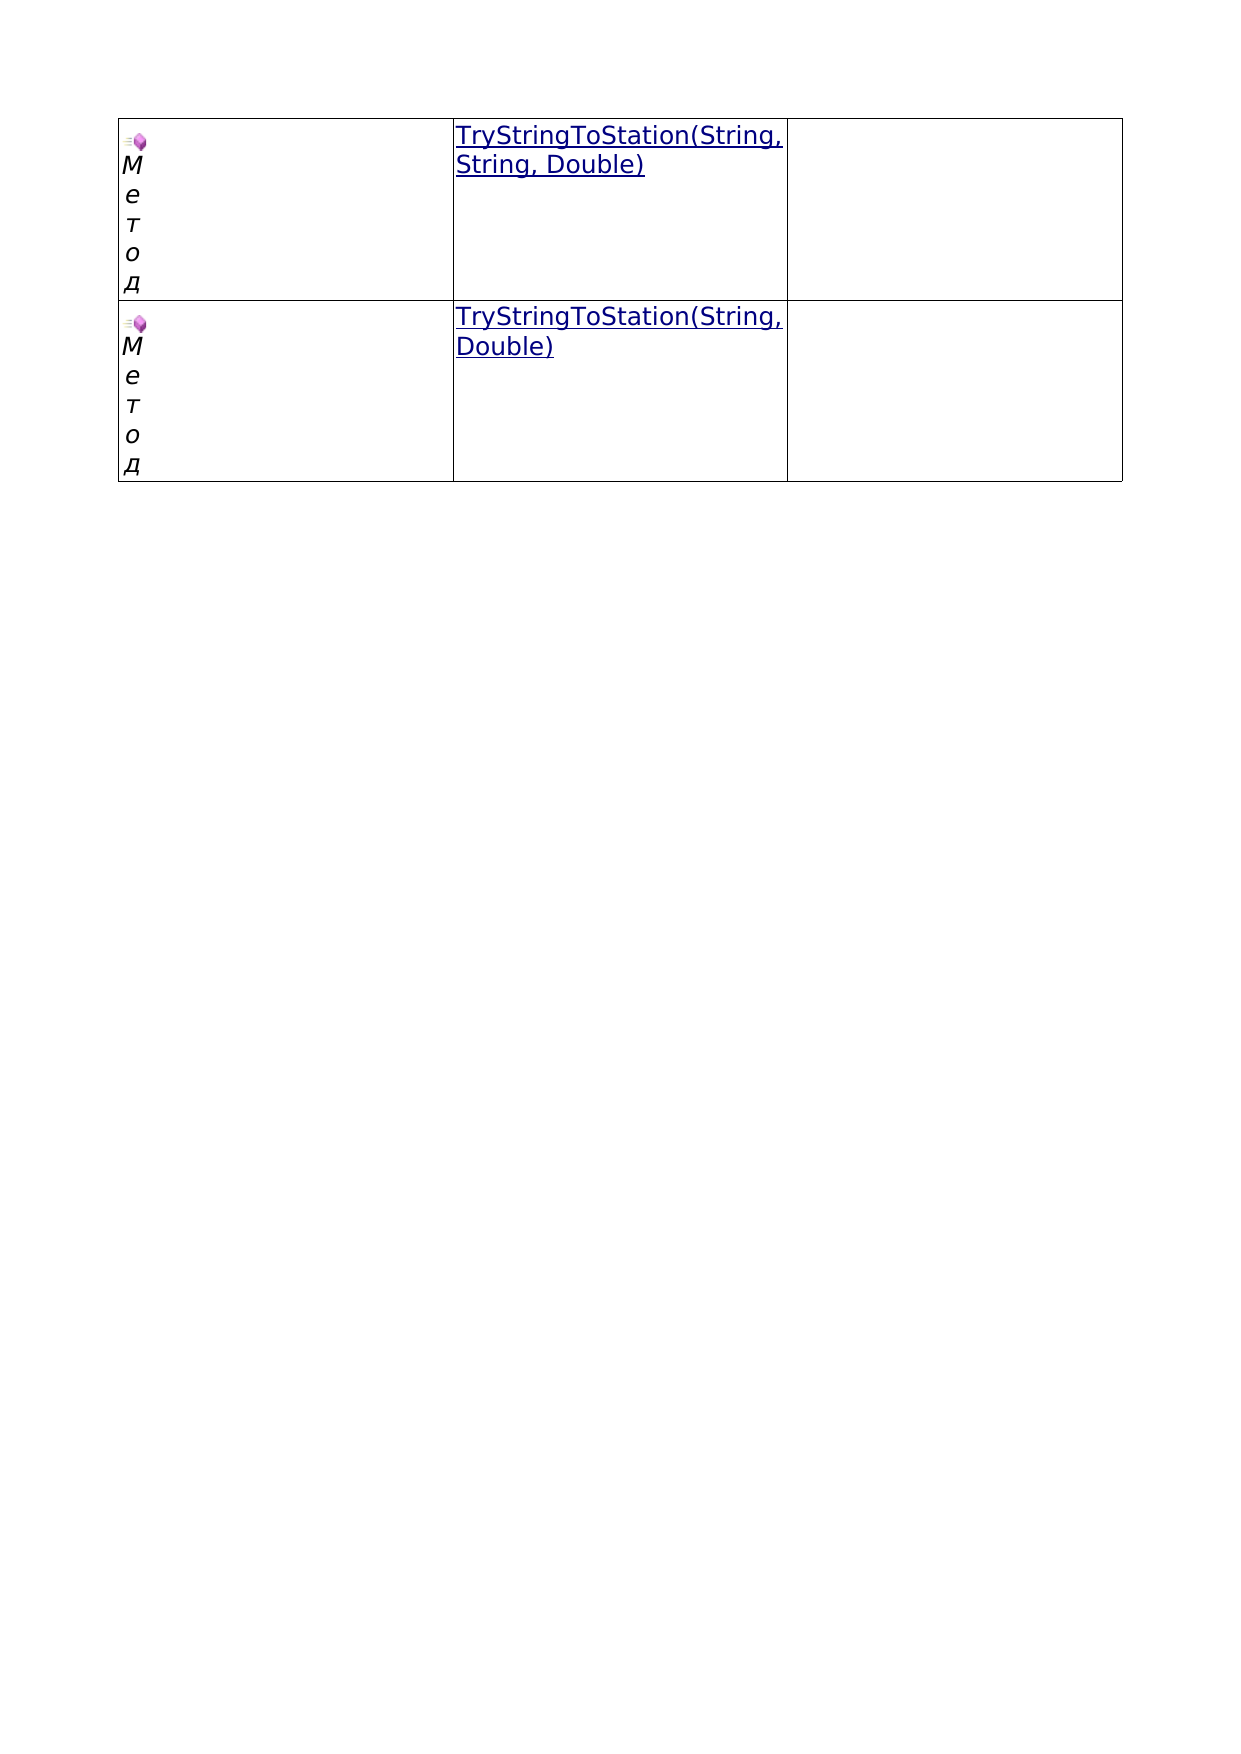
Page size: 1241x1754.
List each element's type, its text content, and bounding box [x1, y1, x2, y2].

table_cell [788, 301, 1122, 481]
table_cell TryStringToStation(String, Double) [454, 301, 787, 481]
table_cell [788, 119, 1122, 299]
picture [121, 315, 147, 333]
table_cell TryStringToStation(String, String, Double) [454, 119, 787, 299]
picture [121, 133, 147, 151]
table_cell [119, 301, 453, 481]
table_cell [119, 119, 453, 299]
